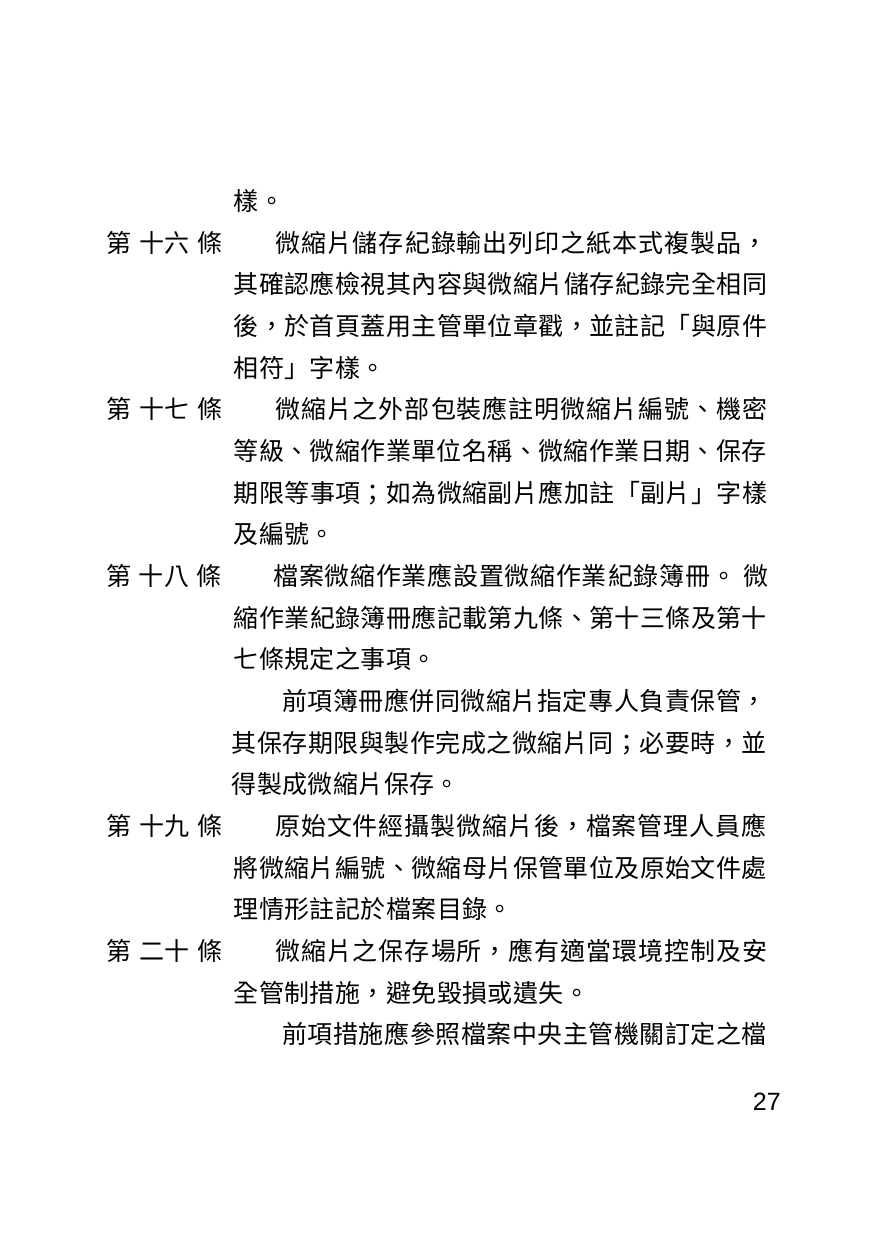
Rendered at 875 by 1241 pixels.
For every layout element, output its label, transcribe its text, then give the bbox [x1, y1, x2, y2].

text 第 十九 條 原始文件經攝製微縮片後，檔案管理人員應將微縮片編號、微縮母片保管單位及原始文件處理情形註記於檔案目錄。 [106, 802, 768, 927]
text 前項措施應參照檔案中央主管機關訂定之檔 [231, 1011, 768, 1052]
text 第 十六 條 微縮片儲存紀錄輸出列印之紙本式複製品，其確認應檢視其內容與微縮片儲存紀錄完全相同後，於首頁蓋用主管單位章戳，並註記「與原件相符」字樣。 [106, 219, 768, 386]
text 第 二十 條 微縮片之保存場所，應有適當環境控制及安全管制措施，避免毀損或遺失。 [106, 927, 768, 1011]
text 第 十八 條 檔案微縮作業應設置微縮作業紀錄簿冊。 微縮作業紀錄簿冊應記載第九條、第十三條及第十七條規定之事項。 [106, 552, 768, 677]
text 樣。 [106, 177, 768, 219]
text 前項簿冊應併同微縮片指定專人負責保管，其保存期限與製作完成之微縮片同；必要時，並得製成微縮片保存。 [231, 677, 768, 802]
text 第 十七 條 微縮片之外部包裝應註明微縮片編號、機密等級、微縮作業單位名稱、微縮作業日期、保存期限等事項；如為微縮副片應加註「副片」字樣及編號。 [106, 386, 768, 552]
